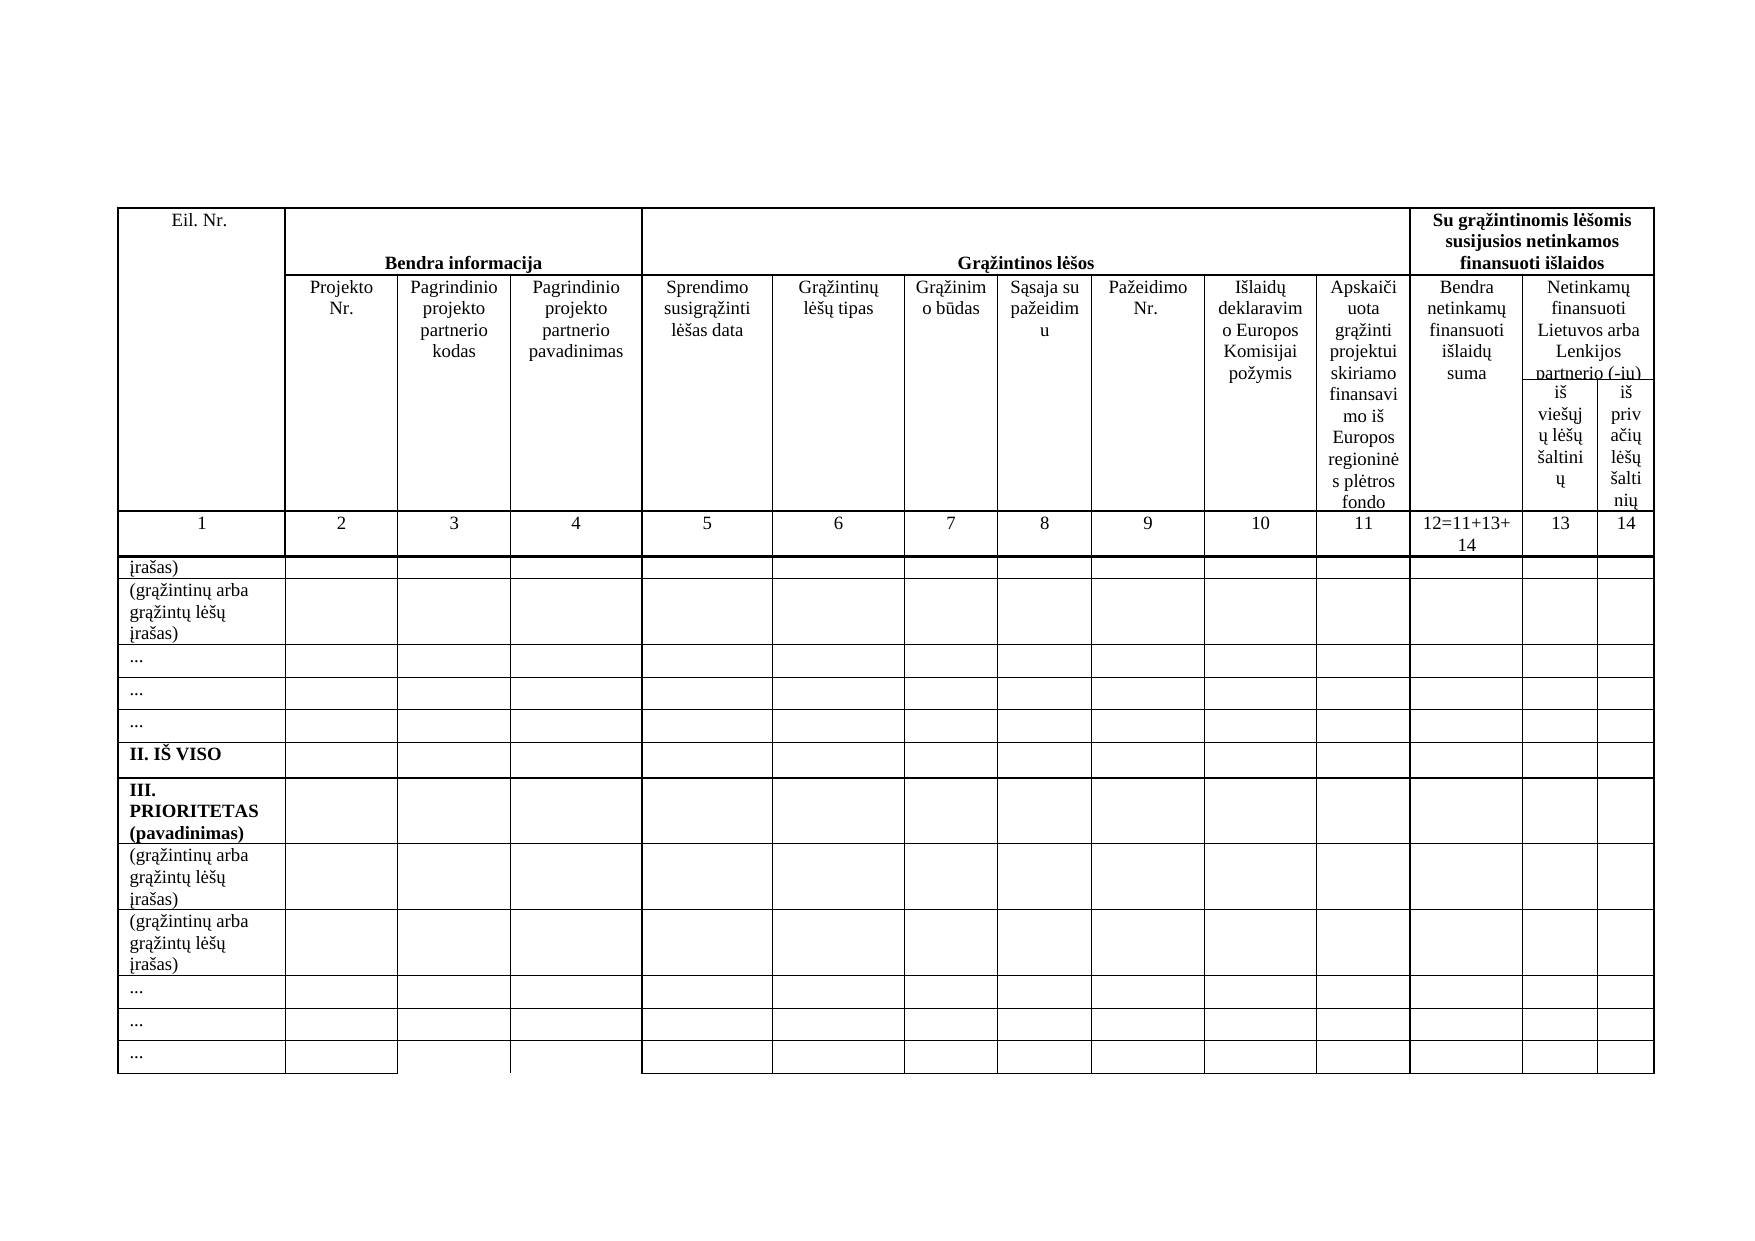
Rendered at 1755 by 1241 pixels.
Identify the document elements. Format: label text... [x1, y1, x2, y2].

table_cell [1523, 710, 1597, 742]
table_cell [1317, 645, 1409, 677]
table_cell ... [119, 1041, 285, 1073]
table_cell 2 [286, 512, 397, 555]
table_cell 4 [511, 512, 641, 555]
table_cell [1205, 1009, 1316, 1040]
table_cell [1205, 910, 1316, 975]
table_cell [398, 844, 510, 909]
table_cell [398, 678, 510, 709]
table_cell [1317, 910, 1409, 975]
table_cell [773, 976, 904, 1008]
table_cell [1092, 1009, 1204, 1040]
table_header Eil. Nr. [119, 209, 284, 510]
table_cell [773, 1009, 904, 1040]
table_cell [1598, 558, 1653, 578]
table_cell ... [119, 645, 285, 677]
table_cell [1523, 976, 1597, 1008]
table_cell [1205, 743, 1316, 777]
table_cell [1205, 779, 1316, 843]
table_cell Grąžintinų lėšų tipas [773, 276, 904, 510]
table_cell [1317, 678, 1409, 709]
table_cell [511, 1009, 641, 1040]
table_cell [1411, 645, 1522, 677]
table_cell [286, 1041, 397, 1073]
table_cell [1598, 1009, 1653, 1040]
table_cell [773, 844, 904, 909]
table_cell 3 [398, 512, 510, 555]
table_cell [1411, 558, 1522, 578]
table_cell ... [119, 1009, 285, 1040]
table_cell [1411, 844, 1522, 909]
table_cell [905, 645, 997, 677]
table_cell 14 [1598, 512, 1653, 555]
table_cell [905, 976, 997, 1008]
table_cell [643, 743, 772, 777]
table_cell [643, 1009, 772, 1040]
table_cell [1523, 678, 1597, 709]
table_cell [286, 844, 397, 909]
table_cell (grąžintinų arba grąžintų lėšų įrašas) [119, 910, 285, 975]
table_cell [1092, 844, 1204, 909]
table_cell iš privačių lėšų šaltinių [1598, 380, 1653, 510]
table_cell II. IŠ VISO [119, 743, 285, 777]
table_cell 9 [1092, 512, 1204, 555]
table_cell [643, 779, 772, 843]
table_cell [398, 976, 510, 1008]
table_cell [643, 710, 772, 742]
table_header Su grąžintinomis lėšomis susijusios netinkamos finansuoti išlaidos [1411, 209, 1653, 273]
table_cell [1598, 1041, 1653, 1073]
table_cell III. PRIORITETAS (pavadinimas) [119, 779, 285, 843]
table_cell [511, 779, 641, 843]
table_cell 12=11+13+14 [1411, 512, 1522, 555]
table_cell [1523, 1041, 1597, 1073]
table_cell [1411, 910, 1522, 975]
table_cell [1092, 558, 1204, 578]
table_cell 11 [1317, 512, 1409, 555]
table_cell [998, 779, 1091, 843]
table_cell [511, 645, 641, 677]
table_cell [905, 910, 997, 975]
table_cell [643, 558, 772, 578]
table_cell [1092, 743, 1204, 777]
table_cell [1317, 779, 1409, 843]
table_cell [1523, 844, 1597, 909]
table_cell [1411, 678, 1522, 709]
table_cell [1598, 844, 1653, 909]
table_cell [511, 910, 641, 975]
table_cell [1598, 645, 1653, 677]
table_cell [998, 910, 1091, 975]
table_cell [511, 678, 641, 709]
table_cell Apskaičiuota grąžinti projektui skiriamo finansavimo iš Europos regioninės plėtros fondo lėšų suma [1317, 276, 1409, 510]
table_cell [773, 710, 904, 742]
table_cell [1411, 1009, 1522, 1040]
table_cell [511, 844, 641, 909]
table_cell [1092, 710, 1204, 742]
table_cell [998, 1041, 1091, 1073]
table_cell [1092, 976, 1204, 1008]
table_cell Projekto Nr. [286, 276, 397, 510]
table_cell [905, 1041, 997, 1073]
table_cell [905, 844, 997, 909]
table_cell [286, 710, 397, 742]
table_cell [905, 558, 997, 578]
table_cell [286, 910, 397, 975]
table_cell Sąsaja su pažeidimu [998, 276, 1091, 510]
table_cell [1523, 579, 1597, 644]
table_cell [398, 558, 510, 578]
table_cell [1092, 678, 1204, 709]
table_cell Grąžinimo būdas [905, 276, 997, 510]
table_cell [1411, 1041, 1522, 1073]
table_cell [1092, 645, 1204, 677]
table_cell [1092, 579, 1204, 644]
table_cell [398, 645, 510, 677]
table_cell [1317, 558, 1409, 578]
table_cell 8 [998, 512, 1091, 555]
table_cell [998, 1009, 1091, 1040]
table_cell [398, 1009, 510, 1040]
table_cell [643, 910, 772, 975]
table_cell [643, 645, 772, 677]
table_cell [1317, 710, 1409, 742]
table_cell [286, 976, 397, 1008]
table_cell [511, 710, 641, 742]
table_cell 1 [119, 512, 284, 555]
table_cell [1523, 645, 1597, 677]
table_cell Sprendimo susigrąžinti lėšas data [643, 276, 772, 510]
table_cell [1598, 710, 1653, 742]
table_cell ... [119, 678, 285, 709]
table_cell [511, 743, 641, 777]
table_cell [998, 678, 1091, 709]
table_cell [905, 779, 997, 843]
table_cell [905, 1009, 997, 1040]
table_cell 10 [1205, 512, 1316, 555]
table_cell [905, 579, 997, 644]
table_cell [398, 579, 510, 644]
table_cell 13 [1523, 512, 1597, 555]
table_cell 7 [905, 512, 997, 555]
table_cell [398, 910, 510, 975]
table_cell [1411, 976, 1522, 1008]
table_cell [1523, 558, 1597, 578]
table_cell [1411, 579, 1522, 644]
table_cell Bendra netinkamų finansuoti išlaidų suma [1411, 276, 1522, 510]
table_cell [286, 579, 397, 644]
table_cell Pagrindinio projekto partnerio pavadinimas [511, 276, 641, 510]
table_cell (grąžintinų arba grąžintų lėšų įrašas) [119, 844, 285, 909]
table_cell [998, 558, 1091, 578]
table_cell [511, 976, 641, 1008]
table_cell Išlaidų deklaravimo Europos Komisijai požymis [1205, 276, 1316, 510]
table_cell [286, 678, 397, 709]
table_cell [1523, 779, 1597, 843]
table_cell [998, 645, 1091, 677]
table_cell [1523, 910, 1597, 975]
table_cell [1598, 678, 1653, 709]
table_cell [643, 678, 772, 709]
table_cell [286, 1009, 397, 1040]
table_cell [1092, 1041, 1204, 1073]
table_cell [1598, 779, 1653, 843]
table_cell [1205, 678, 1316, 709]
table_cell [286, 743, 397, 777]
table_cell [905, 678, 997, 709]
table_cell iš viešųjų lėšų šaltinių [1523, 380, 1597, 510]
table_cell [511, 558, 641, 578]
table_cell [1205, 1041, 1316, 1073]
table_cell [1317, 844, 1409, 909]
table_cell ... [119, 710, 285, 742]
table_cell [1205, 645, 1316, 677]
table_cell [1205, 558, 1316, 578]
table_cell [905, 743, 997, 777]
table_cell Netinkamų finansuoti Lietuvos arba Lenkijos partnerio (-ių) išlaidų suma [1523, 276, 1653, 379]
table_header Bendra informacija [286, 209, 641, 273]
table_cell [1411, 779, 1522, 843]
table_cell [1598, 910, 1653, 975]
table_cell [1317, 743, 1409, 777]
table_cell [643, 579, 772, 644]
table_cell [998, 710, 1091, 742]
table_cell [1205, 844, 1316, 909]
table_cell [1092, 910, 1204, 975]
table_cell [643, 844, 772, 909]
table_cell [286, 558, 397, 578]
table_cell [286, 779, 397, 843]
table_cell [511, 1041, 641, 1073]
table_cell ... [119, 976, 285, 1008]
table_cell [511, 579, 641, 644]
table_cell [773, 910, 904, 975]
table_cell [1598, 579, 1653, 644]
table_cell [1411, 743, 1522, 777]
table_cell [773, 558, 904, 578]
table_cell įrašas) [119, 558, 285, 578]
table_cell [773, 579, 904, 644]
table_cell [773, 678, 904, 709]
table_cell [998, 579, 1091, 644]
table_cell [1598, 743, 1653, 777]
table_cell [773, 779, 904, 843]
table_cell [1411, 710, 1522, 742]
table_header Grąžintinos lėšos [643, 209, 1409, 273]
table_cell [998, 976, 1091, 1008]
table_cell [998, 743, 1091, 777]
table_cell [773, 645, 904, 677]
table_cell [643, 976, 772, 1008]
table_cell [1317, 1041, 1409, 1073]
table_cell Pažeidimo Nr. [1092, 276, 1204, 510]
table_cell [773, 1041, 904, 1073]
table_cell [998, 844, 1091, 909]
table_cell Pagrindinio projekto partnerio kodas [398, 276, 510, 510]
table_cell 6 [773, 512, 904, 555]
table_cell 5 [643, 512, 772, 555]
table_cell [1205, 710, 1316, 742]
table_cell [1092, 779, 1204, 843]
table_cell [398, 1041, 510, 1073]
table_cell [398, 710, 510, 742]
table_cell [905, 710, 997, 742]
table_cell [643, 1041, 772, 1073]
table_cell [1205, 976, 1316, 1008]
table_cell [1598, 976, 1653, 1008]
table_cell [1523, 743, 1597, 777]
table_cell [398, 779, 510, 843]
table_cell [773, 743, 904, 777]
table_cell [1317, 1009, 1409, 1040]
table_cell (grąžintinų arba grąžintų lėšų įrašas) [119, 579, 285, 644]
table_cell [398, 743, 510, 777]
table_cell [1205, 579, 1316, 644]
table_cell [1523, 1009, 1597, 1040]
table_cell [1317, 976, 1409, 1008]
table_cell [1317, 579, 1409, 644]
table_cell [286, 645, 397, 677]
